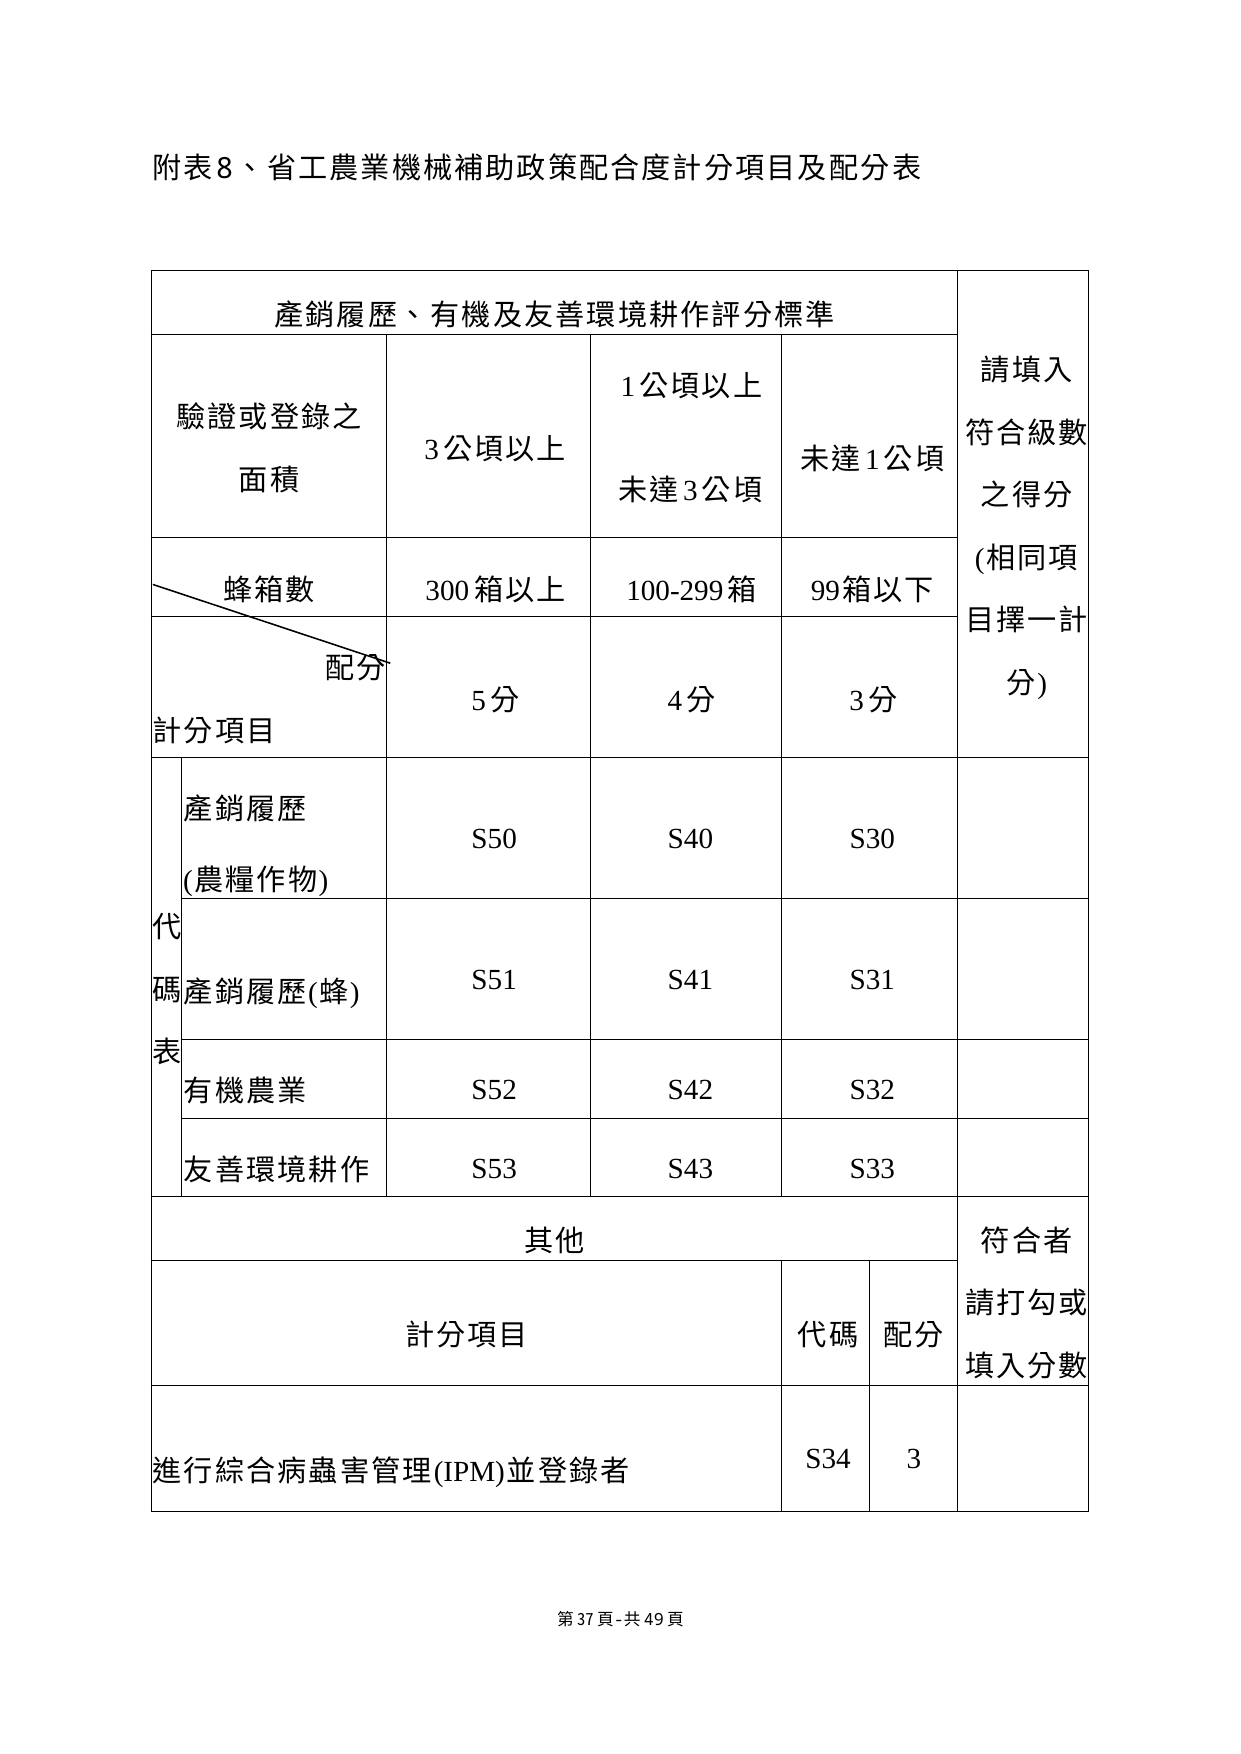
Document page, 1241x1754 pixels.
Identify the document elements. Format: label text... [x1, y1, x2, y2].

table_cell 100-299箱 [591, 538, 781, 616]
table_cell [958, 758, 1088, 898]
table_cell 4分 [591, 617, 781, 757]
table_cell 3 [870, 1386, 957, 1511]
text 附表8、省工農業機械補助政策配合度計分項目及配分表 [151, 83, 1064, 208]
table_cell S53 [387, 1119, 590, 1196]
table_cell 未達1公頃 [782, 335, 957, 537]
table_cell [958, 1386, 1088, 1511]
table_cell 3分 [782, 617, 957, 757]
table_cell 99箱以下 [782, 538, 957, 616]
table_cell 300箱以上 [387, 538, 590, 616]
table_cell S33 [782, 1119, 957, 1196]
table_cell S50 [387, 758, 590, 898]
table_cell [958, 1119, 1088, 1196]
table_header 產銷履歷、有機及友善環境耕作評分標準 [152, 271, 957, 334]
table_cell [958, 899, 1088, 1039]
table_cell S40 [591, 758, 781, 898]
table_cell S52 [387, 1040, 590, 1117]
table_cell 產銷履歷 (農糧作物) [182, 758, 386, 898]
table_cell 3公頃以上 [387, 335, 590, 537]
table_cell S51 [387, 899, 590, 1039]
table_cell S34 [782, 1386, 869, 1511]
table_cell 1公頃以上 未達3公頃 [591, 335, 781, 537]
table_cell 代碼表 [152, 758, 181, 1196]
table_cell S32 [782, 1040, 957, 1117]
table_cell 配分 [870, 1261, 957, 1384]
table_cell 符合者 請打勾或 填入分數 [958, 1197, 1088, 1384]
table_cell 有機農業 [182, 1040, 386, 1117]
table_cell S43 [591, 1119, 781, 1196]
table_cell S41 [591, 899, 781, 1039]
table_cell S30 [782, 758, 957, 898]
table_cell 其他 [152, 1197, 957, 1259]
table_cell 代碼 [782, 1261, 869, 1384]
table_cell 計分項目 [152, 1261, 781, 1384]
table_cell 蜂箱數 [152, 538, 386, 616]
table_cell [958, 1040, 1088, 1117]
table_cell 產銷履歷(蜂) [182, 899, 386, 1039]
table_header 請填入 符合級數 之得分 (相同項目擇一計分) [958, 271, 1088, 757]
table_cell 進行綜合病蟲害管理(IPM)並登錄者 [152, 1386, 781, 1511]
table_cell 驗證或登錄之 面積 [152, 335, 386, 537]
table_cell 配分 計分項目 [152, 617, 386, 757]
table_cell S31 [782, 899, 957, 1039]
table_cell S42 [591, 1040, 781, 1117]
table_cell 5分 [387, 617, 590, 757]
table_cell 友善環境耕作 [182, 1119, 386, 1196]
